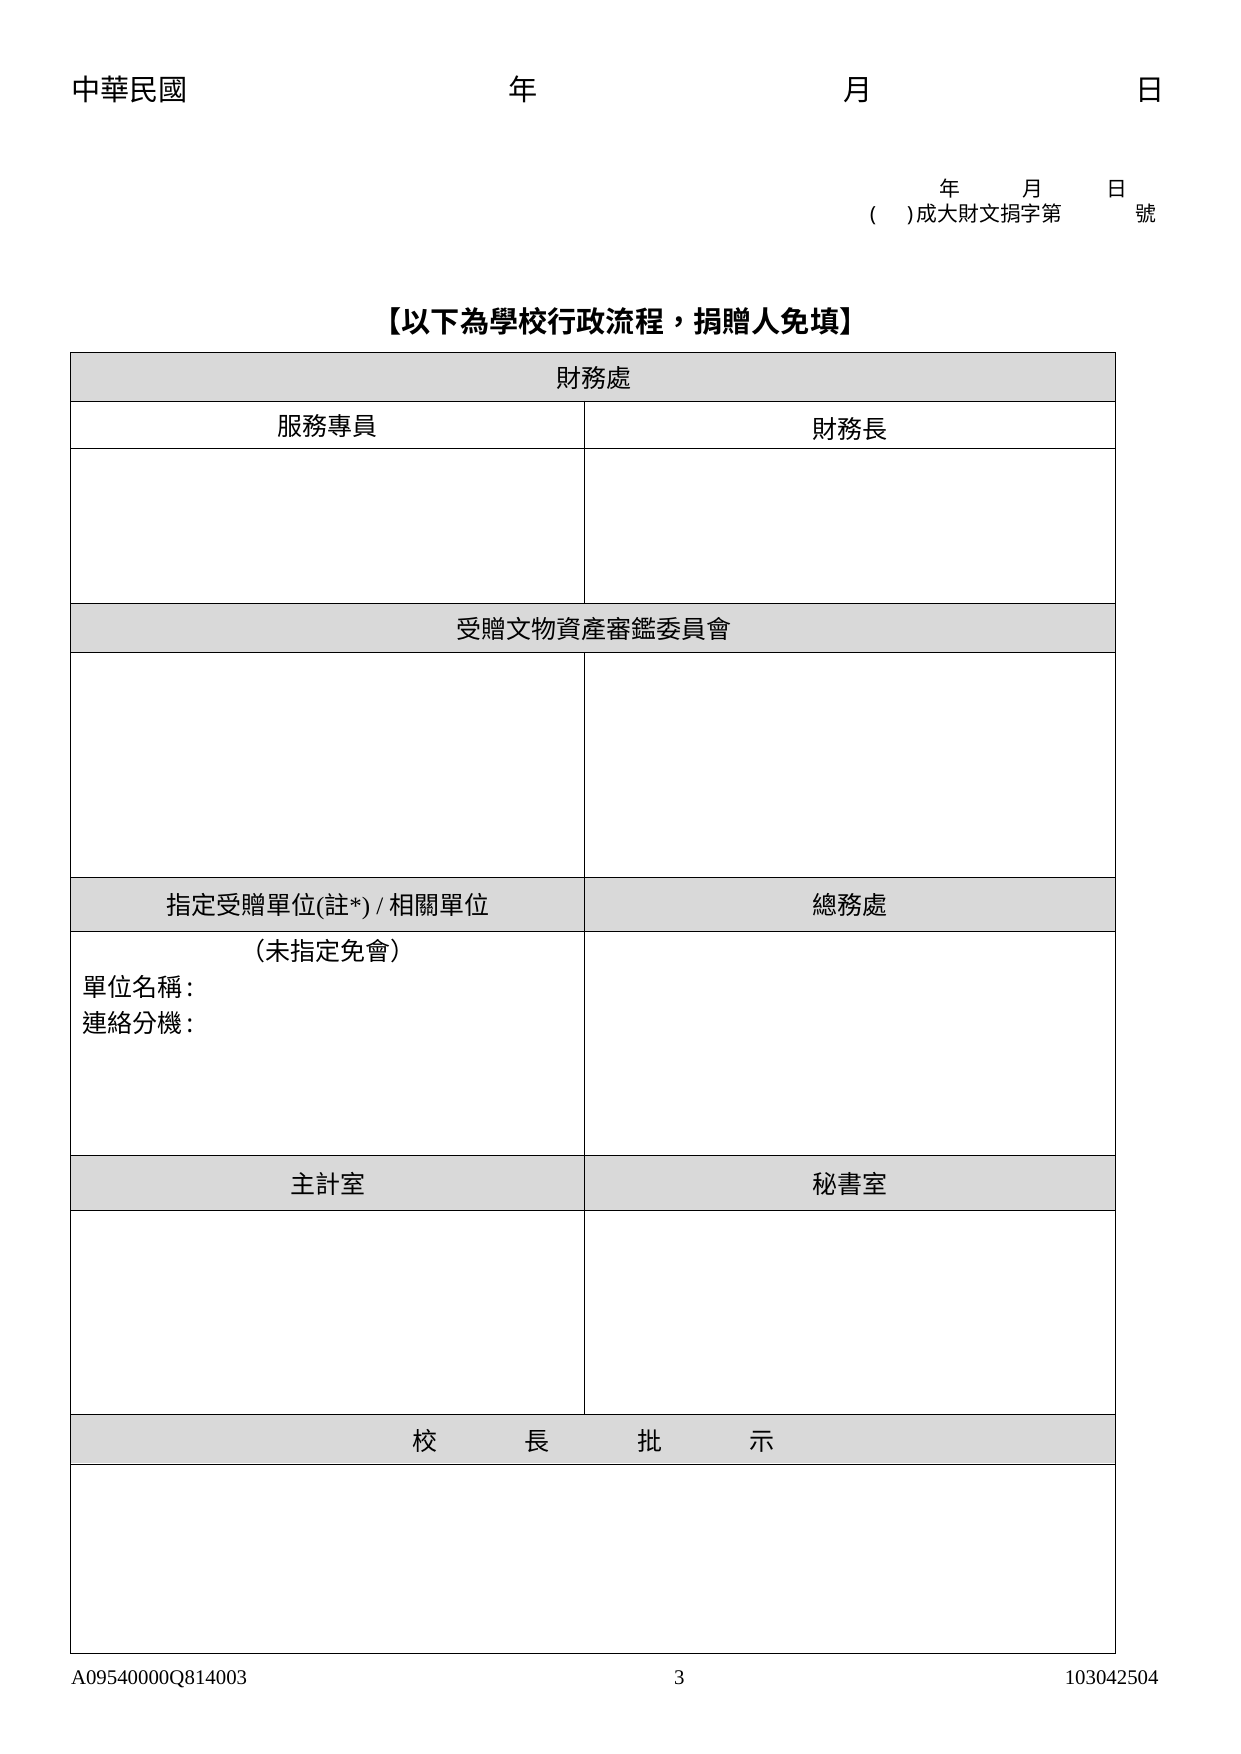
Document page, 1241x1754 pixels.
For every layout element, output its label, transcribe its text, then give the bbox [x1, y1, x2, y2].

table_cell 總務處 [585, 878, 1115, 931]
table_cell [71, 449, 584, 602]
text 【以下為學校行政流程，捐贈人免填】 [71, 306, 1169, 339]
table_cell 指定受贈單位(註*) / 相關單位 [71, 878, 584, 931]
table_cell 主計室 [71, 1156, 584, 1210]
table_cell 校 長 批 示 [71, 1415, 1115, 1463]
table_cell [585, 932, 1115, 1155]
text 年 月 日 [866, 177, 1169, 202]
table_cell 秘書室 [585, 1156, 1115, 1210]
table_cell [585, 653, 1115, 877]
table_cell [71, 653, 584, 877]
table_cell [585, 449, 1115, 602]
table_header 財務處 [71, 353, 1115, 401]
table_cell 服務專員 [71, 402, 584, 447]
table_cell [71, 1465, 1115, 1653]
table_cell （未指定免會） 單位名稱: 連絡分機: [71, 932, 584, 1155]
table_cell [585, 1211, 1115, 1414]
table_cell 財務長 [585, 402, 1115, 447]
table_cell 受贈文物資產審鑑委員會 [71, 604, 1115, 652]
text 中華民國 年 月 日 [71, 75, 1169, 106]
text ( )成大財文捐字第 號 [866, 202, 1169, 227]
table_cell [71, 1211, 584, 1414]
